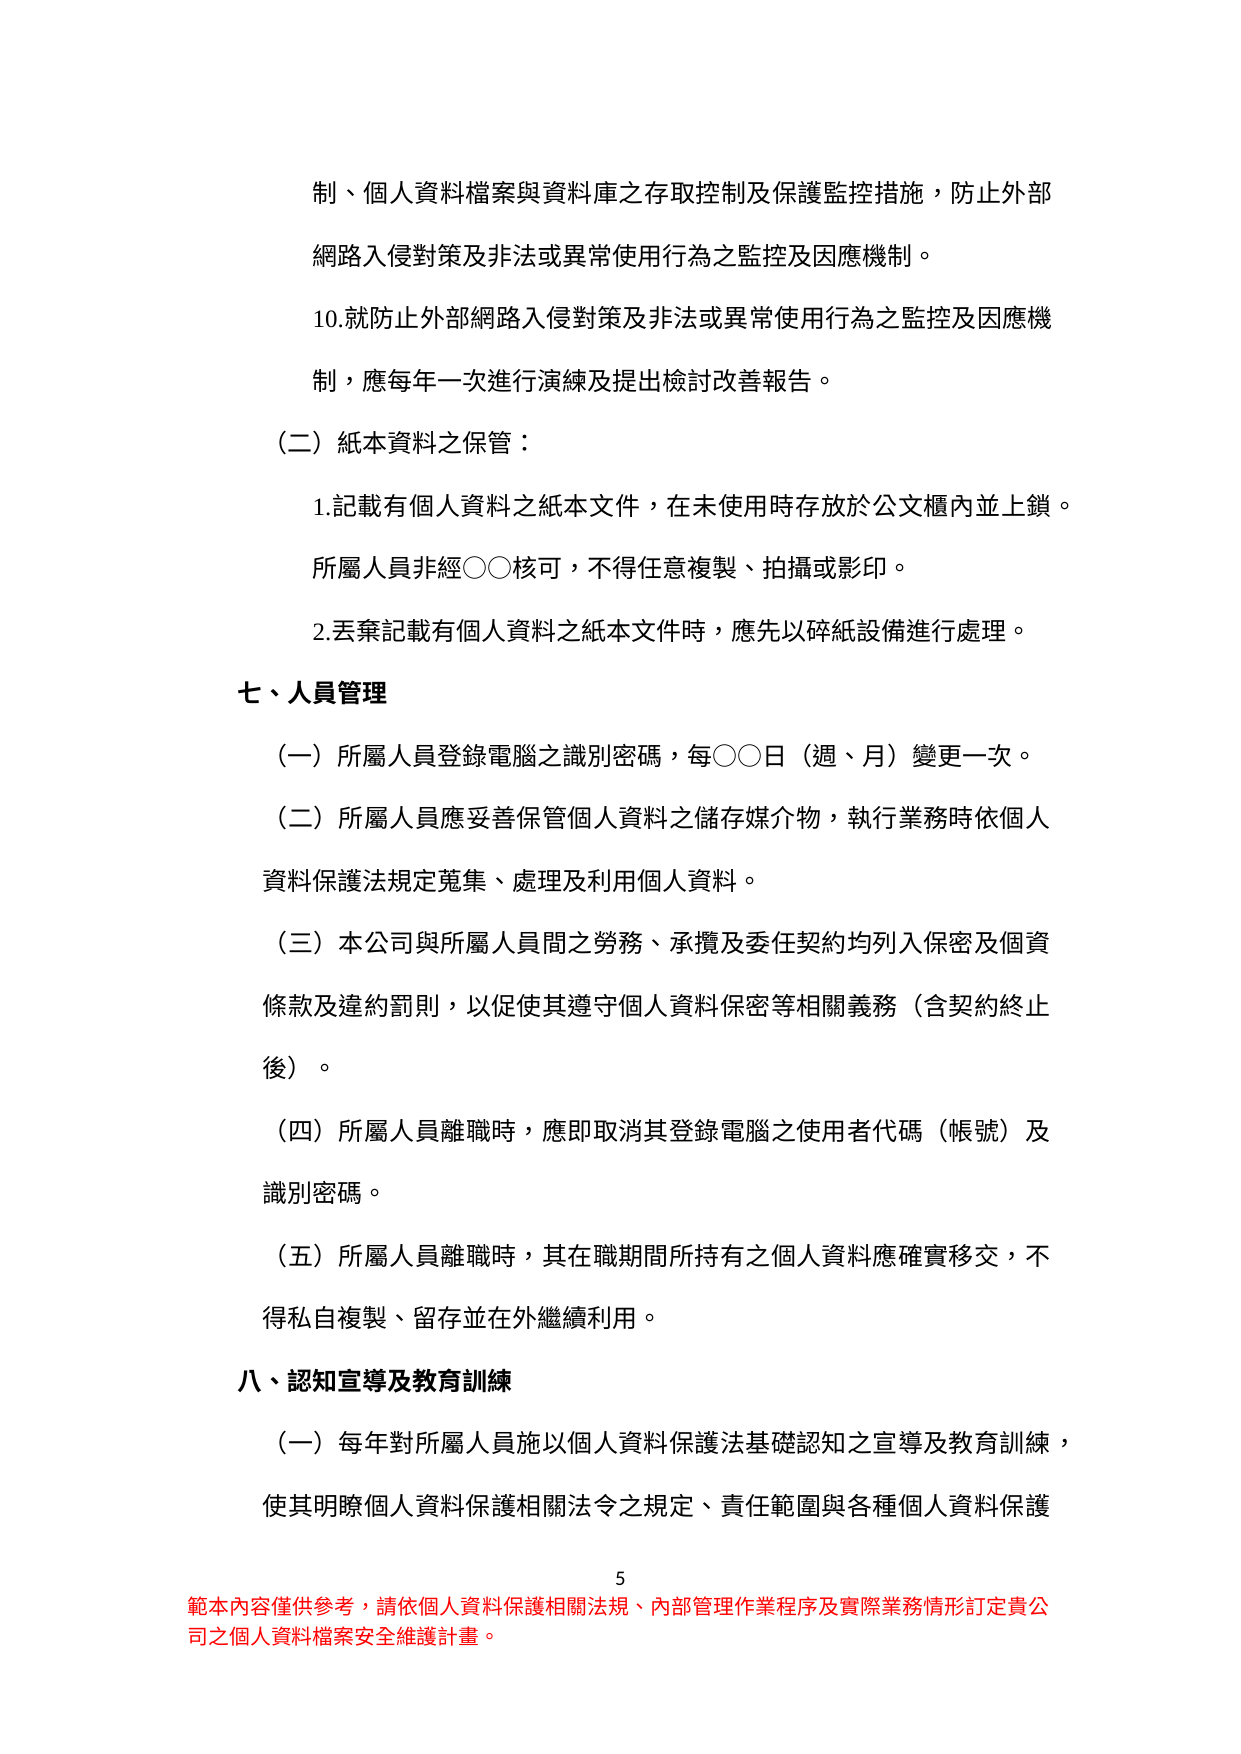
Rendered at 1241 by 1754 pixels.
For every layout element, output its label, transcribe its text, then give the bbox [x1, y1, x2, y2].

text （五）所屬人員離職時，其在職期間所持有之個人資料應確實移交，不得私自複製、留存並在外繼續利用。 [262, 1212, 1053, 1337]
text （四）所屬人員離職時，應即取消其登錄電腦之使用者代碼（帳號）及識別密碼。 [262, 1087, 1053, 1212]
text 七、人員管理 [237, 650, 1053, 712]
text 2.丟棄記載有個人資料之紙本文件時，應先以碎紙設備進行處理。 [312, 587, 1053, 650]
text （一）每年對所屬人員施以個人資料保護法基礎認知之宣導及教育訓練，使其明瞭個人資料保護相關法令之規定、責任範圍與各種個人資料保護事項之機制、程序及管理措施。 [262, 1400, 1053, 1525]
text （二）紙本資料之保管： [262, 400, 1053, 462]
text （三）本公司與所屬人員間之勞務、承攬及委任契約均列入保密及個資條款及違約罰則，以促使其遵守個人資料保密等相關義務（含契約終止後）。 [262, 900, 1053, 1087]
text 制、個人資料檔案與資料庫之存取控制及保護監控措施，防止外部網路入侵對策及非法或異常使用行為之監控及因應機制。 [312, 150, 1053, 275]
text （二）所屬人員應妥善保管個人資料之儲存媒介物，執行業務時依個人資料保護法規定蒐集、處理及利用個人資料。 [262, 775, 1053, 900]
text 10.就防止外部網路入侵對策及非法或異常使用行為之監控及因應機制，應每年一次進行演練及提出檢討改善報告。 [312, 275, 1053, 400]
text 1.記載有個人資料之紙本文件，在未使用時存放於公文櫃內並上鎖。所屬人員非經○○核可，不得任意複製、拍攝或影印。 [312, 462, 1053, 587]
text （一）所屬人員登錄電腦之識別密碼，每○○日（週、月）變更一次。 [262, 712, 1053, 775]
text 八、認知宣導及教育訓練 [237, 1337, 1053, 1400]
